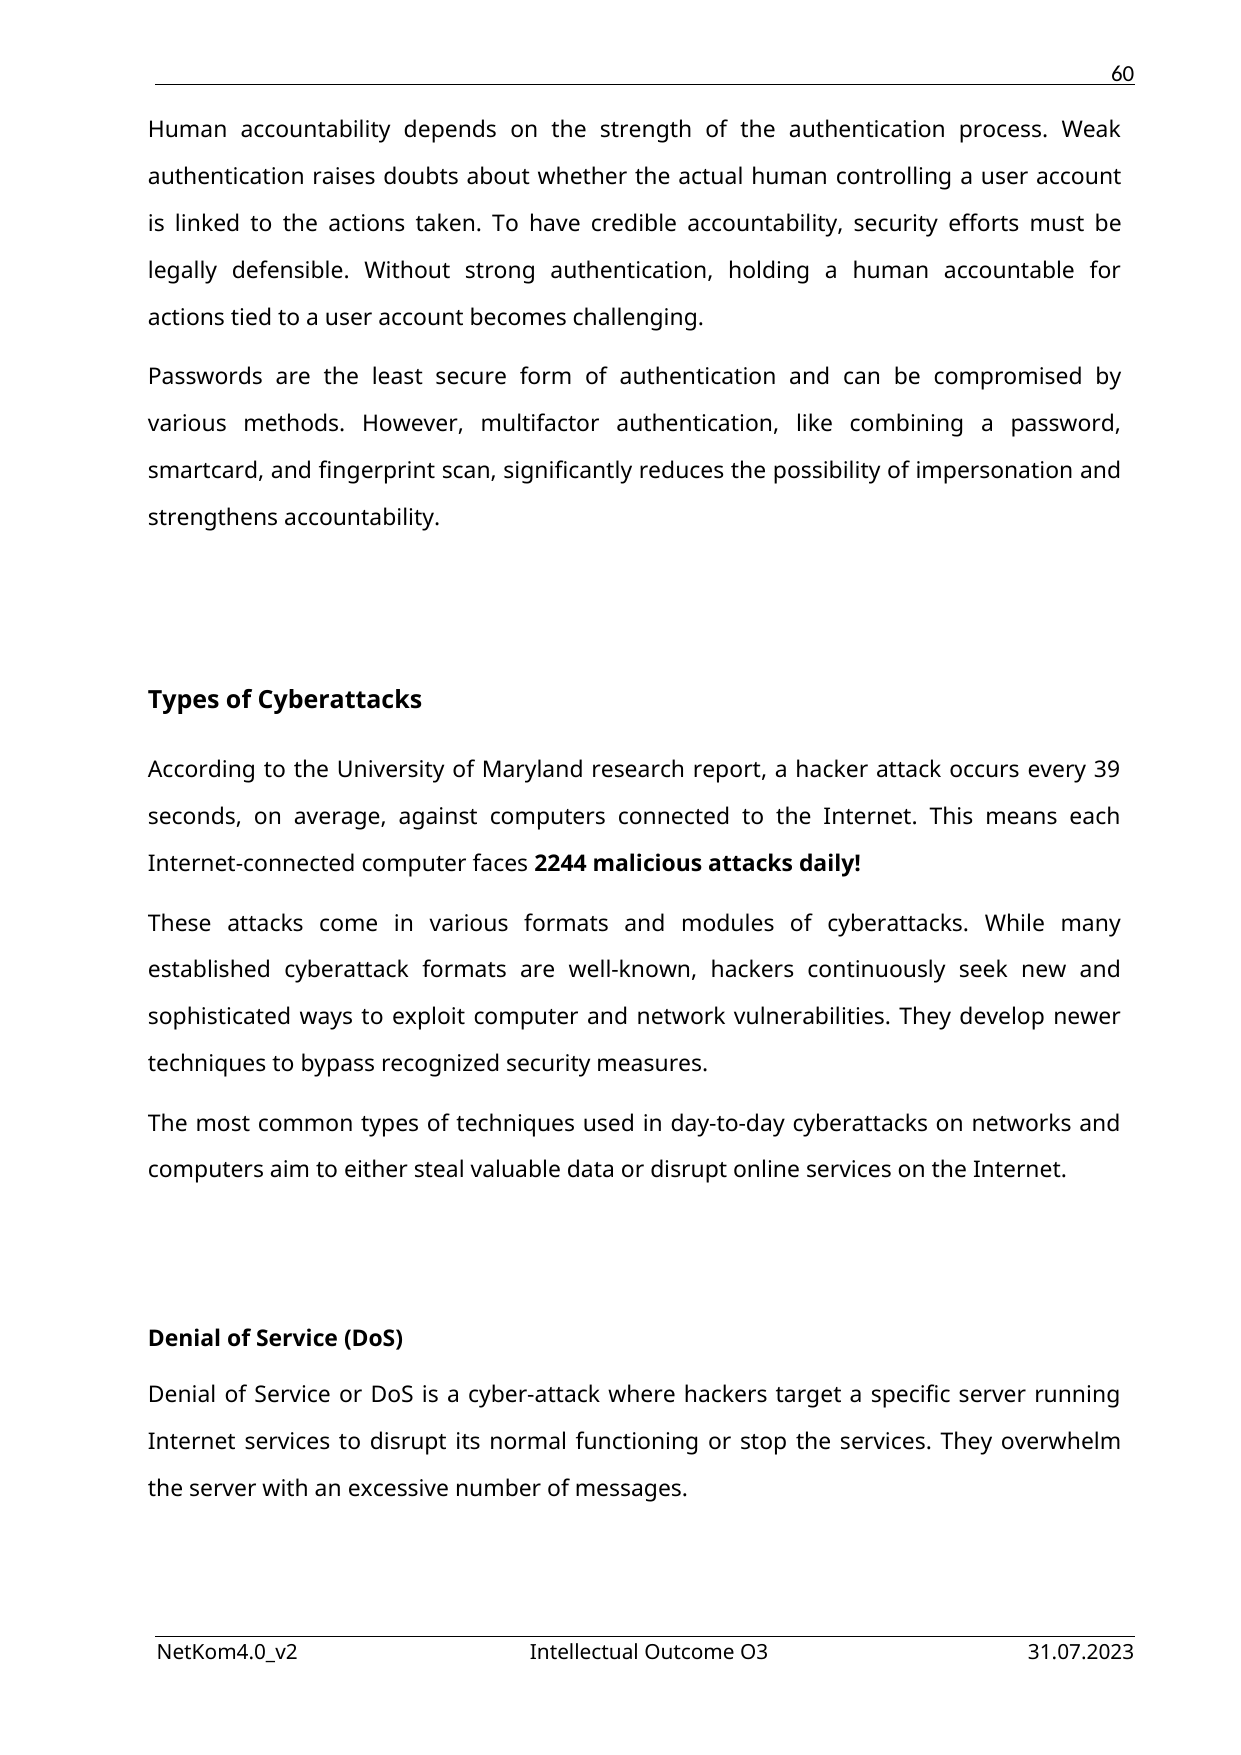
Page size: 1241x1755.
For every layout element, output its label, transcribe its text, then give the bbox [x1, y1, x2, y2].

text According to the University of Maryland research report, a hacker attack occurs every 39 seconds, on average, against computers connected to the Internet. This means each Internet-connected computer faces 2244 malicious attacks daily! [148, 753, 1122, 878]
text Human accountability depends on the strength of the authentication process. Weak authentication raises doubts about whether the actual human controlling a user account is linked to the actions taken. To have credible accountability, security efforts must be legally defensible. Without strong authentication, holding a human accountable for actions tied to a user account becomes challenging. [148, 113, 1122, 332]
text The most common types of techniques used in day-to-day cyberattacks on networks and computers aim to either steal valuable data or disrupt online services on the Internet. [148, 1107, 1122, 1185]
subtitle Denial of Service (DoS) [148, 1322, 1048, 1353]
text Denial of Service or DoS is a cyber-attack where hackers target a specific server running Internet services to disrupt its normal functioning or stop the services. They overwhelm the server with an excessive number of messages. [148, 1378, 1122, 1503]
text These attacks come in various formats and modules of cyberattacks. While many established cyberattack formats are well-known, hackers continuously seek new and sophisticated ways to exploit computer and network vulnerabilities. They develop newer techniques to bypass recognized security measures. [148, 907, 1122, 1078]
subtitle Types of Cyberattacks [148, 682, 1063, 716]
text Passwords are the least secure form of authentication and can be compromised by various methods. However, multifactor authentication, like combining a password, smartcard, and fingerprint scan, significantly reduces the possibility of impersonation and strengthens accountability. [148, 360, 1122, 532]
